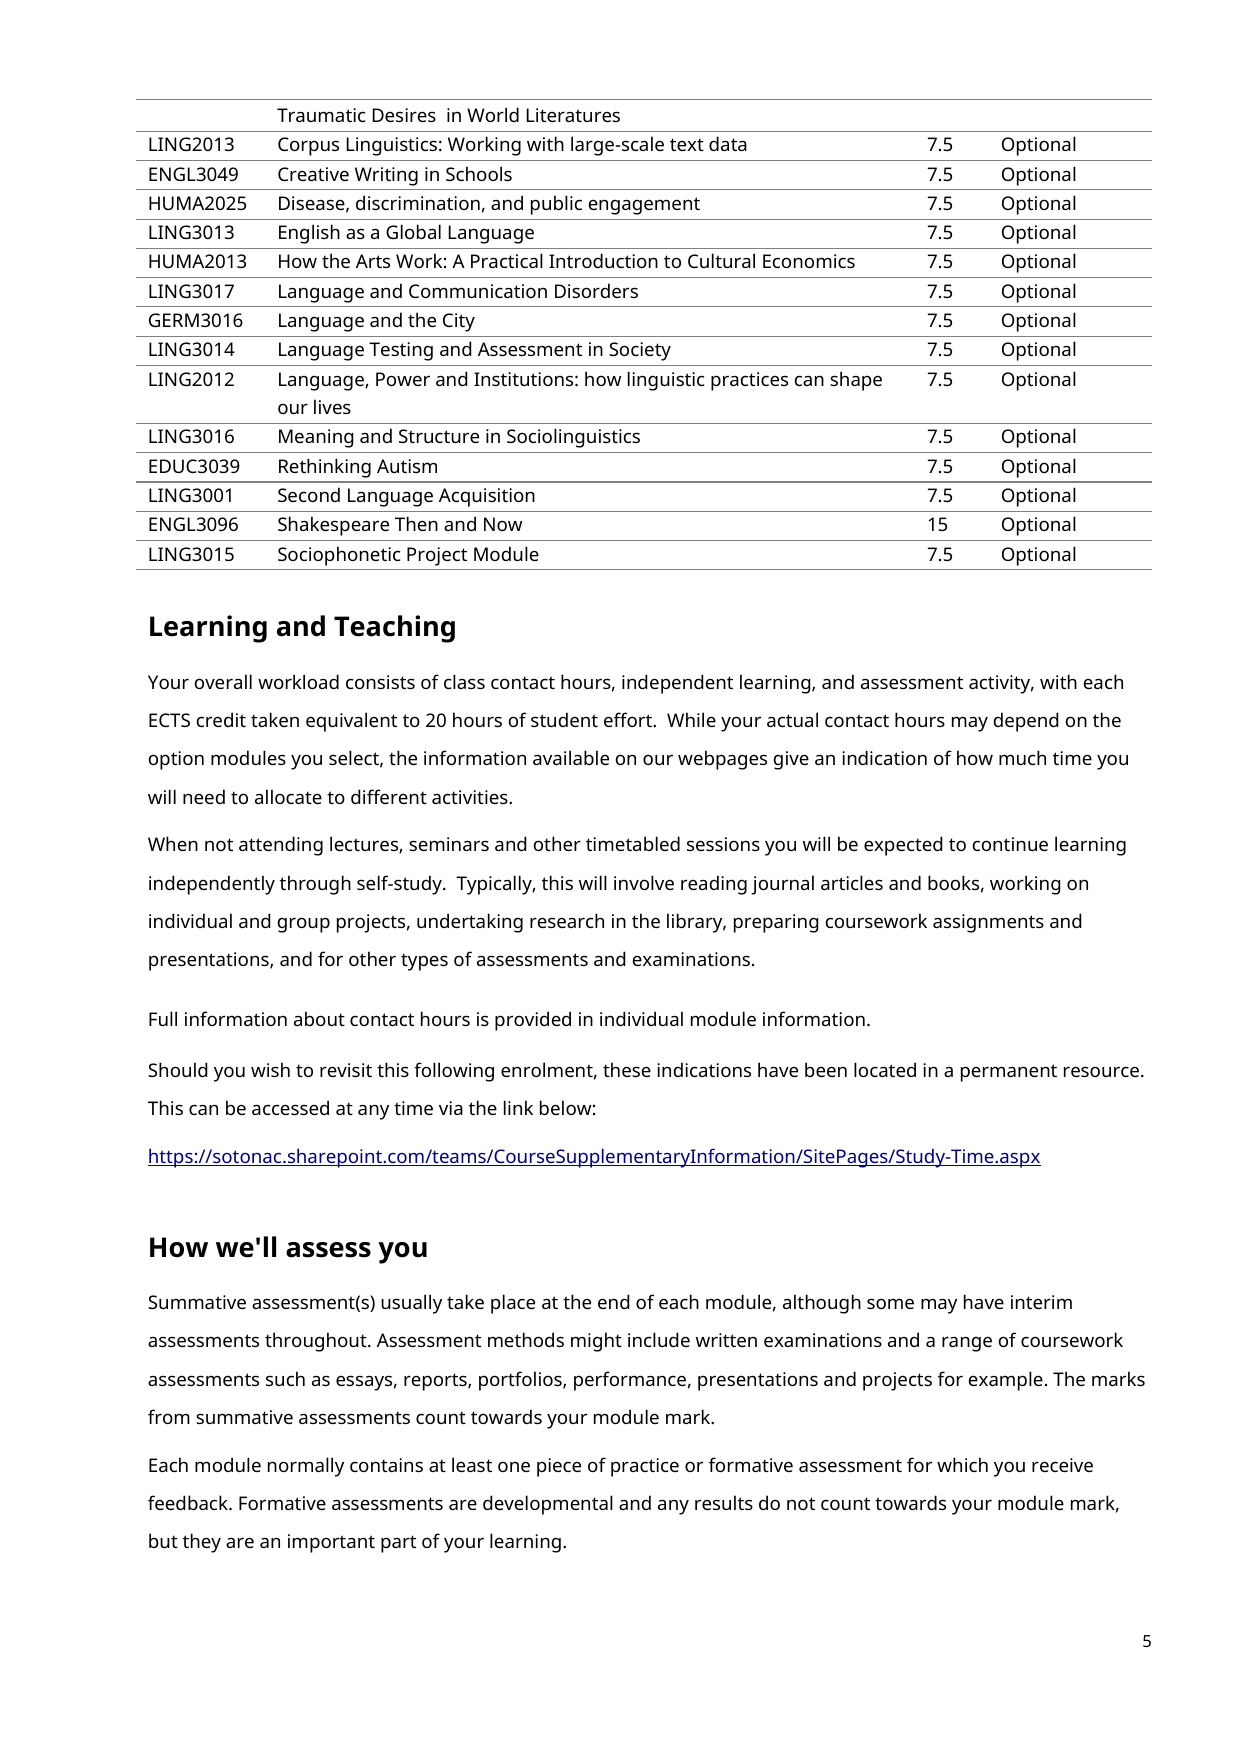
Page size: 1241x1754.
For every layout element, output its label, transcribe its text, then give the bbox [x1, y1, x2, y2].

table_cell ENGL3096 [136, 512, 266, 540]
table_cell LING2013 [136, 132, 266, 160]
table_cell Optional [989, 278, 1152, 306]
table_cell 7.5 [916, 278, 989, 306]
table_cell 7.5 [916, 541, 989, 569]
table_cell LING3013 [136, 220, 266, 248]
table_cell 7.5 [916, 132, 989, 160]
subtitle How we'll assess you [148, 1228, 1152, 1265]
table_cell Optional [989, 249, 1152, 277]
table_cell Meaning and Structure in Sociolinguistics [266, 424, 916, 452]
text Should you wish to revisit this following enrolment, these indications have been located in a permanent resource. This can be accessed at any time via the link below: [148, 1057, 1152, 1121]
table_cell Language and Communication Disorders [266, 278, 916, 306]
table_cell LING3016 [136, 424, 266, 452]
table_cell 7.5 [916, 190, 989, 218]
table_cell 7.5 [916, 424, 989, 452]
table_cell Disease, discrimination, and public engagement [266, 190, 916, 218]
subtitle Learning and Teaching [148, 608, 1152, 644]
table_cell 7.5 [916, 483, 989, 511]
table_cell Optional [989, 483, 1152, 511]
table_cell Language, Power and Institutions: how linguistic practices can shape our lives [266, 366, 916, 423]
table_cell Optional [989, 190, 1152, 218]
table_cell 15 [916, 512, 989, 540]
table_cell GERM3016 [136, 307, 266, 336]
text Your overall workload consists of class contact hours, independent learning, and assessment activity, with each ECTS credit taken equivalent to 20 hours of student effort. While your actual contact hours may depend on the option modules you select, the information available on our webpages give an indication of how much time you will need to allocate to different activities. [148, 669, 1152, 809]
table_cell Second Language Acquisition [266, 483, 916, 511]
table_cell 7.5 [916, 366, 989, 423]
table_cell HUMA2013 [136, 249, 266, 277]
table_cell Optional [989, 132, 1152, 160]
table_cell EDUC3039 [136, 453, 266, 481]
table_cell LING3015 [136, 541, 266, 569]
text Summative assessment(s) usually take place at the end of each module, although some may have interim assessments throughout. Assessment methods might include written examinations and a range of coursework assessments such as essays, reports, portfolios, performance, presentations and projects for example. The marks from summative assessments count towards your module mark. [148, 1289, 1152, 1430]
table_cell 7.5 [916, 161, 989, 189]
table_cell Traumatic Desires in World Literatures [266, 100, 916, 131]
table_cell English as a Global Language [266, 220, 916, 248]
table_cell LING3014 [136, 337, 266, 365]
table_cell Creative Writing in Schools [266, 161, 916, 189]
text Full information about contact hours is provided in individual module information. [148, 1006, 1152, 1032]
table_cell Language and the City [266, 307, 916, 336]
table_cell 7.5 [916, 220, 989, 248]
table_cell HUMA2025 [136, 190, 266, 218]
table_cell Optional [989, 424, 1152, 452]
table_cell [989, 100, 1152, 131]
table_cell Sociophonetic Project Module [266, 541, 916, 569]
table_cell LING3017 [136, 278, 266, 306]
table_cell 7.5 [916, 453, 989, 481]
table_cell LING3001 [136, 483, 266, 511]
table_cell Optional [989, 366, 1152, 423]
table_cell Optional [989, 541, 1152, 569]
table_cell [136, 100, 266, 131]
table_cell ENGL3049 [136, 161, 266, 189]
table_cell How the Arts Work: A Practical Introduction to Cultural Economics [266, 249, 916, 277]
table_cell Optional [989, 307, 1152, 336]
table_cell Optional [989, 161, 1152, 189]
table_cell LING2012 [136, 366, 266, 423]
table_cell Optional [989, 512, 1152, 540]
text Each module normally contains at least one piece of practice or formative assessment for which you receive feedback. Formative assessments are developmental and any results do not count towards your module mark, but they are an important part of your learning. [148, 1452, 1152, 1554]
table_cell 7.5 [916, 307, 989, 336]
table_cell Language Testing and Assessment in Society [266, 337, 916, 365]
table_cell [916, 100, 989, 131]
table_cell 7.5 [916, 249, 989, 277]
table_cell Corpus Linguistics: Working with large-scale text data [266, 132, 916, 160]
table_cell Optional [989, 453, 1152, 481]
text https://sotonac.sharepoint.com/teams/CourseSupplementaryInformation/SitePages/Study-Time.aspx [148, 1143, 1152, 1168]
table_cell Optional [989, 220, 1152, 248]
table_cell Rethinking Autism [266, 453, 916, 481]
table_cell Shakespeare Then and Now [266, 512, 916, 540]
table_cell Optional [989, 337, 1152, 365]
table_cell 7.5 [916, 337, 989, 365]
text When not attending lectures, seminars and other timetabled sessions you will be expected to continue learning independently through self-study. Typically, this will involve reading journal articles and books, working on individual and group projects, undertaking research in the library, preparing coursework assignments and presentations, and for other types of assessments and examinations. [148, 832, 1152, 972]
